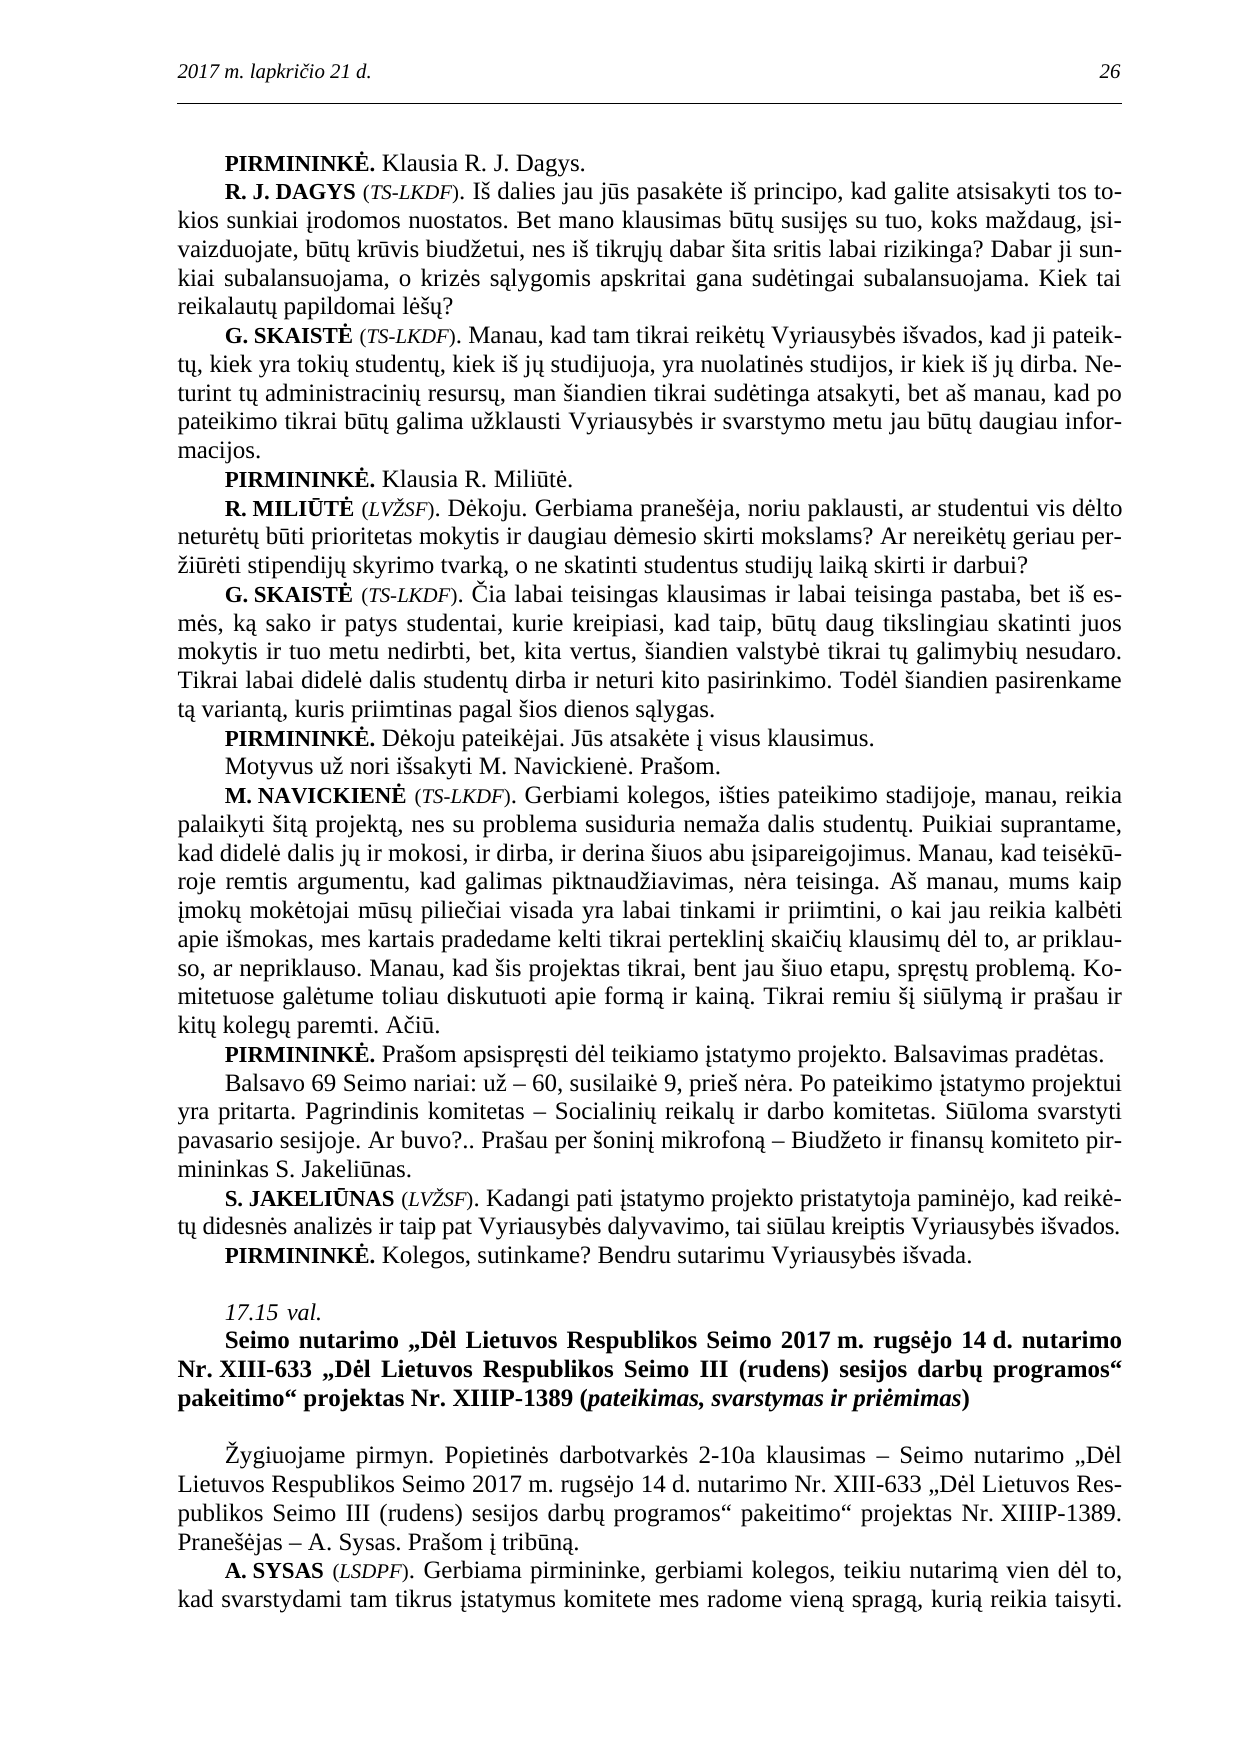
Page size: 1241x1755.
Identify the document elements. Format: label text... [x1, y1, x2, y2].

text A. SYSAS (LSDPF). Ger­bia­ma pir­mi­nin­ke, ger­bia­mi ko­le­gos, tei­kiu nu­ta­ri­mą vien dėl to, kad svars­ty­da­mi tam tik­rus įsta­ty­mus ko­mi­te­te mes ra­do­me vie­ną spra­gą, ku­rią rei­kia tai­sy­ti. [177, 1555, 1122, 1613]
text PIRMININKĖ. Ko­le­gos, su­tin­ka­me? Ben­dru su­ta­ri­mu Vy­riau­sy­bės iš­va­da. [177, 1240, 1122, 1269]
text Žy­giuo­ja­me pir­myn. Po­pie­ti­nės dar­bo­tvarkės 2-10a klau­si­mas – Sei­mo nu­ta­ri­mo „Dėl Lie­tu­vos Res­pub­li­kos Sei­mo 2017 m. rug­sė­jo 14 d. nu­ta­ri­mo Nr. XIII-633 „Dėl Lie­tu­vos Res­pub­li­kos Sei­mo III (ru­dens) se­si­jos dar­bų pro­gra­mos“ pa­kei­ti­mo“ pro­jek­tas Nr. XIIIP-1389. Pra­ne­šė­jas – A. Sy­sas. Pra­šom į tri­bū­ną. [177, 1440, 1122, 1555]
text Sei­mo nu­ta­ri­mo „Dėl Lie­tu­vos Res­pub­li­kos Sei­mo 2017 m. rug­sė­jo 14 d. nu­ta­ri­mo Nr. XIII-633 „Dėl Lie­tu­vos Res­pub­li­kos Sei­mo III (ru­dens) se­si­jos dar­bų pro­gra­mos“ pa­kei­ti­mo“ pro­jek­tas Nr. XIIIP-1389 (pa­tei­ki­mas, svars­ty­mas ir pri­ėmi­mas) [177, 1325, 1122, 1412]
text S. JAKELIŪNAS (LVŽSF). Ka­dan­gi pa­ti įsta­ty­mo pro­jek­to pri­sta­ty­to­ja pa­mi­nė­jo, kad rei­kė­tų di­des­nės ana­li­zės ir taip pat Vy­riau­sy­bės da­ly­va­vi­mo, tai siū­lau kreip­tis Vy­riau­sy­bės iš­va­dos. [177, 1183, 1122, 1240]
text PIRMININKĖ. Dė­ko­ju pa­tei­kė­jai. Jūs at­sa­kė­te į vi­sus klau­si­mus. [177, 723, 1122, 751]
text 17.15 val. [224, 1298, 1122, 1325]
text PIRMININKĖ. Pra­šom ap­si­spręs­ti dėl tei­kia­mo įsta­ty­mo pro­jek­to. Bal­sa­vi­mas pra­dė­tas. [177, 1039, 1122, 1068]
text R. J. DAGYS (TS-LKDF). Iš da­lies jau jūs pa­sa­kė­te iš prin­ci­po, kad ga­li­te at­si­sa­ky­ti tos to­kios sun­kiai įro­do­mos nuo­sta­tos. Bet ma­no klau­si­mas bū­tų su­si­jęs su tuo, koks maž­daug, įsi­vaiz­duo­ja­te, bū­tų krū­vis biu­dže­tui, nes iš tik­rų­jų da­bar ši­ta sri­tis la­bai ri­zi­kin­ga? Da­bar ji sun­kiai su­ba­lan­suo­ja­ma, o kri­zės są­ly­go­mis ap­skri­tai ga­na su­dė­tin­gai su­ba­lan­suo­ja­ma. Kiek tai rei­ka­lau­tų pa­pil­do­mai lė­šų? [177, 176, 1122, 320]
text M. NAVICKIENĖ (TS-LKDF). Ger­bia­mi ko­le­gos, iš­ties pa­tei­ki­mo sta­di­jo­je, ma­nau, rei­kia pa­lai­ky­ti ši­tą pro­jek­tą, nes su pro­ble­ma su­si­du­ria ne­ma­ža da­lis stu­den­tų. Pui­kiai su­pran­ta­me, kad di­de­lė da­lis jų ir mo­ko­si, ir dir­ba, ir de­ri­na šiuos abu įsi­pa­rei­go­ji­mus. Ma­nau, kad tei­sė­kū­ro­je rem­tis ar­gu­men­tu, kad ga­li­mas pik­tnau­džia­vi­mas, nė­ra tei­sin­ga. Aš ma­nau, mums kaip įmo­kų mo­kė­to­jai mū­sų pi­lie­čiai vi­sa­da yra la­bai tin­ka­mi ir pri­im­ti­ni, o kai jau rei­kia kal­bė­ti apie iš­mo­kas, mes kar­tais pra­de­da­me kel­ti tik­rai per­tek­li­nį skai­čių klau­si­mų dėl to, ar pri­klau­so, ar ne­pri­klau­so. Ma­nau, kad šis pro­jek­tas tik­rai, bent jau šiuo eta­pu, spręs­tų pro­ble­mą. Ko­mi­te­tuo­se ga­lė­tu­me to­liau dis­ku­tuo­ti apie for­mą ir kai­ną. Tik­rai re­miu šį siū­ly­mą ir pra­šau ir ki­tų ko­le­gų pa­rem­ti. Ačiū. [177, 780, 1122, 1039]
text Mo­ty­vus už no­ri iš­sa­ky­ti M. Na­vic­kie­nė. Pra­šom. [177, 751, 1122, 780]
text PIRMININKĖ. Klau­sia R. J. Da­gys. [177, 148, 1122, 176]
text G. SKAISTĖ (TS-LKDF). Ma­nau, kad tam tik­rai rei­kė­tų Vy­riau­sy­bės iš­va­dos, kad ji pa­teik­tų, kiek yra to­kių stu­den­tų, kiek iš jų stu­di­juo­ja, yra nuo­la­ti­nės stu­di­jos, ir kiek iš jų dir­ba. Ne­tu­rint tų ad­mi­nist­ra­ci­nių re­sur­sų, man šian­dien tik­rai su­dė­tin­ga at­sa­ky­ti, bet aš ma­nau, kad po pa­tei­ki­mo tik­rai bū­tų ga­li­ma už­klaus­ti Vy­riau­sy­bės ir svars­ty­mo me­tu jau bū­tų dau­giau in­for­ma­ci­jos. [177, 320, 1122, 464]
text G. SKAISTĖ (TS-LKDF). Čia la­bai tei­sin­gas klau­si­mas ir la­bai tei­sin­ga pa­sta­ba, bet iš es­mės, ką sa­ko ir pa­tys stu­den­tai, ku­rie krei­pia­si, kad taip, bū­tų daug tiks­lin­giau ska­tin­ti juos mo­ky­tis ir tuo me­tu ne­dirb­ti, bet, ki­ta ver­tus, šian­dien vals­ty­bė tik­rai tų ga­li­my­bių ne­su­da­ro. Tik­rai la­bai di­de­lė da­lis stu­den­tų dir­ba ir ne­tu­ri ki­to pa­si­rin­ki­mo. To­dėl šian­dien pa­si­ren­ka­me tą va­rian­tą, ku­ris pri­im­ti­nas pa­gal šios die­nos są­ly­gas. [177, 579, 1122, 723]
text Bal­sa­vo 69 Sei­mo na­riai: už – 60, su­si­lai­kė 9, prieš nė­ra. Po pa­tei­ki­mo įsta­ty­mo pro­jek­tui yra pri­tar­ta. Pa­grin­di­nis ko­mi­te­tas – So­cia­li­nių rei­ka­lų ir dar­bo ko­mi­te­tas. Siū­lo­ma svars­ty­ti pa­va­sa­rio se­si­jo­je. Ar bu­vo?.. Pra­šau per šo­ni­nį mik­ro­fo­ną – Biu­dže­to ir fi­nan­sų ko­mi­te­to pir­mi­nin­kas S. Ja­ke­liū­nas. [177, 1068, 1122, 1183]
text R. MILIŪTĖ (LVŽSF). Dė­ko­ju. Ger­bia­ma pra­ne­šė­ja, no­riu pa­klaus­ti, ar stu­den­tui vis dėl­to ne­tu­rė­tų bū­ti pri­ori­te­tas mo­ky­tis ir dau­giau dė­me­sio skir­ti moks­lams? Ar ne­rei­kė­tų ge­riau per­žiū­rė­ti sti­pen­di­jų sky­ri­mo tvar­ką, o ne ska­tin­ti stu­den­tus stu­di­jų lai­ką skir­ti ir dar­bui? [177, 493, 1122, 579]
text PIRMININKĖ. Klau­sia R. Mi­liū­tė. [177, 464, 1122, 493]
